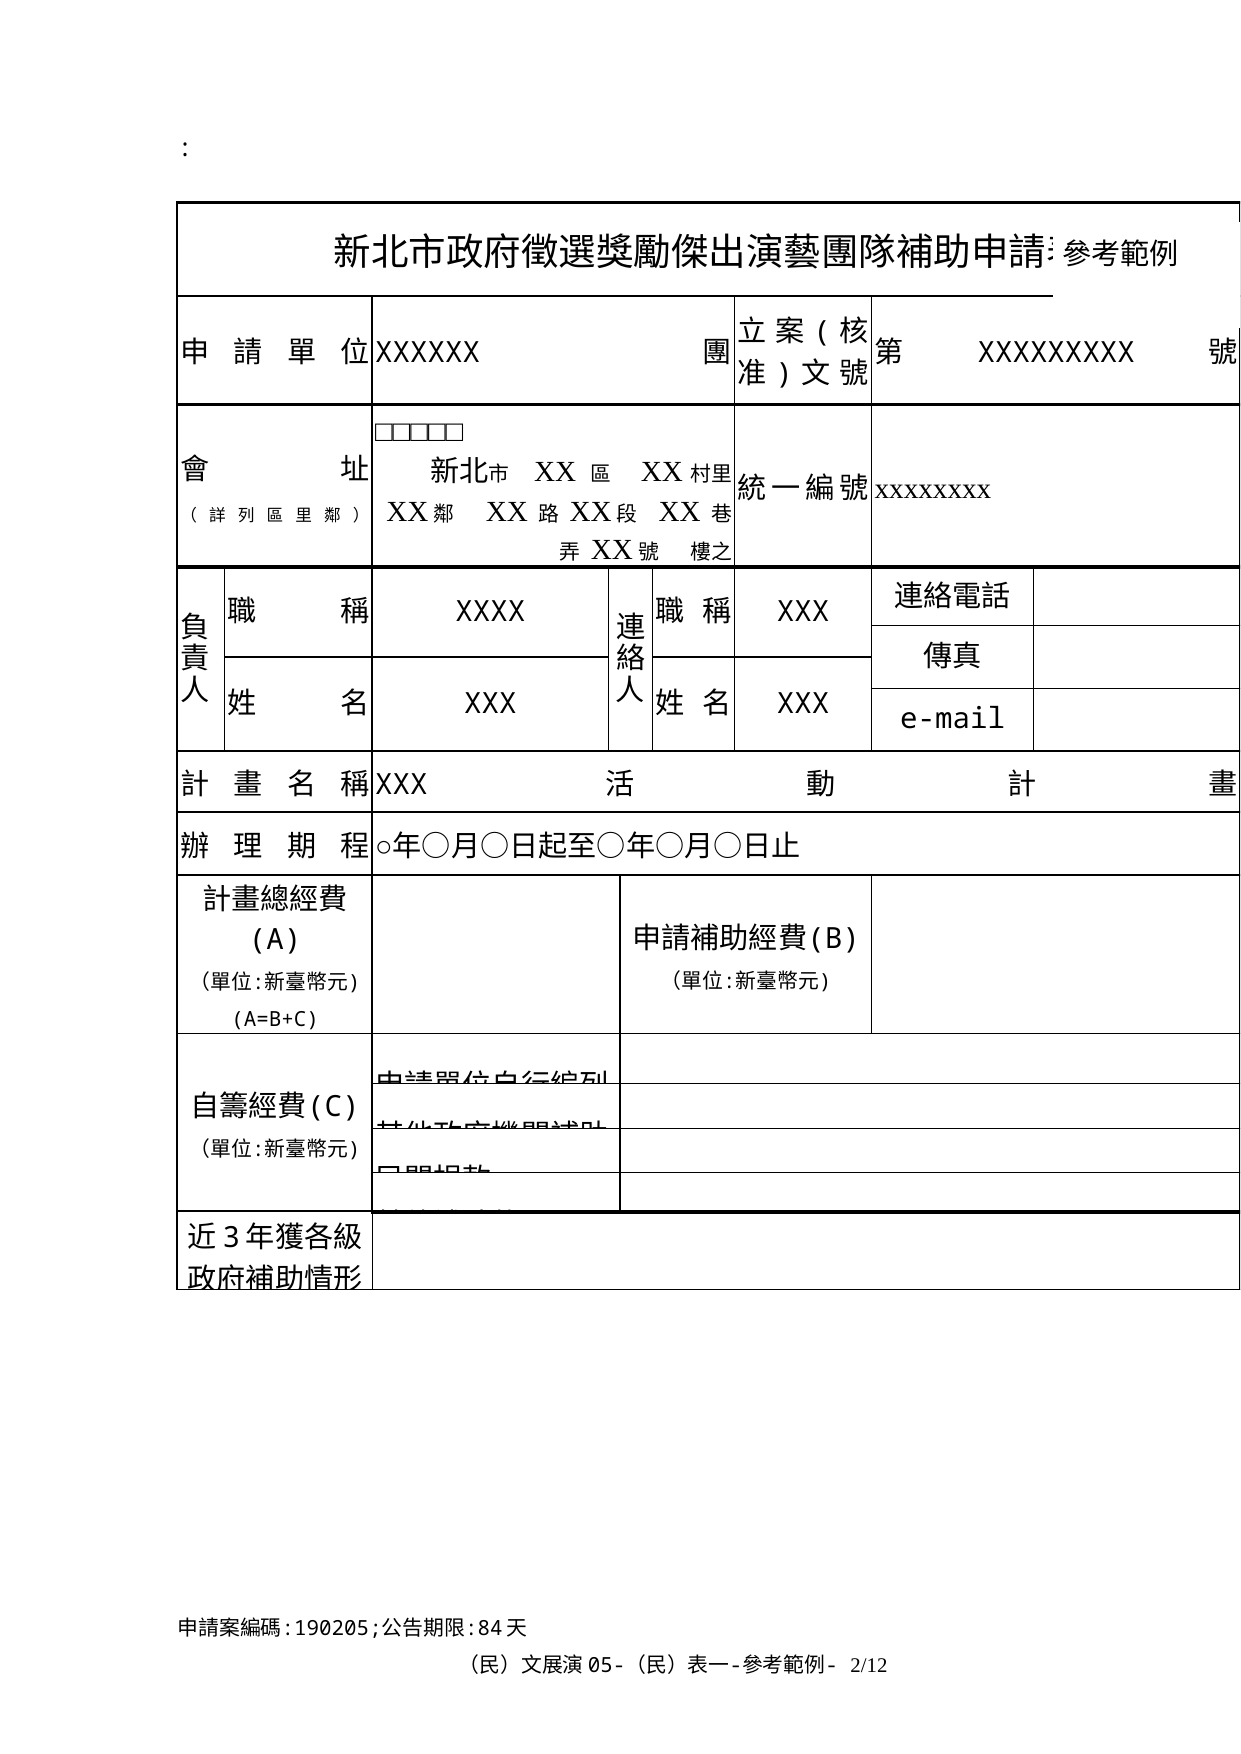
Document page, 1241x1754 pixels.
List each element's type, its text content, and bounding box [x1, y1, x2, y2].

table_cell [1034, 689, 1239, 750]
table_cell [621, 1084, 1239, 1127]
table_cell [1034, 569, 1239, 625]
table_cell xxxxxxxx [872, 406, 1239, 565]
table_cell 傳真 [872, 626, 1033, 687]
table_cell 職稱 [225, 569, 371, 656]
table_cell XXXX [373, 569, 608, 656]
table_cell ○年○月○日起至○年○月○日止 [373, 813, 1239, 874]
table_cell 近3年獲各級 政府補助情形 [178, 1212, 372, 1288]
table_cell 連絡人 [609, 569, 652, 750]
table_cell 第XXXXXXXXX號 [872, 297, 1239, 403]
table_cell 辦理期程 [178, 813, 371, 874]
table_cell 計畫名稱 [178, 752, 371, 811]
table_cell 姓名 [653, 658, 734, 750]
table_cell 姓名 [225, 658, 371, 750]
table_cell 負責人 [178, 569, 224, 750]
table_cell XXX [373, 658, 608, 750]
table_cell [373, 1214, 1239, 1288]
table_cell 計畫總經費(A) （單位:新臺幣元) (A=B+C) [178, 876, 371, 1033]
table_cell □□□□□ 新北市 XX 區 XX 村里 XX 鄰 XX 路 XX 段 XX 巷 弄 XX 號 樓之 [373, 406, 734, 565]
table_cell XXX [735, 658, 871, 750]
table_header 新北市政府徵選獎勵傑出演藝團隊補助申請表 [178, 204, 1240, 328]
table_cell XXX [735, 569, 871, 656]
table_cell 立案(核准)文號 [735, 297, 871, 403]
table_cell [621, 1173, 1239, 1210]
table_cell 其他補助款 [373, 1173, 619, 1210]
table_cell 申請補助經費(B) （單位:新臺幣元) [621, 876, 871, 1033]
table_cell 其他政府機關補助 [373, 1084, 619, 1127]
table_cell 統一編號 [735, 406, 871, 565]
table_cell e-mail [872, 689, 1033, 750]
table_cell [621, 1034, 1239, 1083]
table_cell 會址 （詳列區里鄰） [178, 406, 371, 565]
text : [177, 118, 1092, 164]
table_cell [373, 876, 619, 1033]
table_cell 申請單位 [178, 297, 371, 403]
table_cell [621, 1129, 1239, 1172]
table_cell 職稱 [653, 569, 734, 656]
table_cell [872, 876, 1239, 1033]
table_cell 民間捐款 [373, 1129, 619, 1172]
table_cell 申請單位自行編列 [373, 1034, 619, 1083]
table_cell 自籌經費(C) （單位:新臺幣元) [178, 1034, 371, 1210]
table_cell XXX活動計畫 [373, 752, 1239, 811]
table_cell [1034, 626, 1239, 687]
table_cell XXXXXX團 [373, 297, 734, 403]
table_cell 連絡電話 [872, 569, 1033, 625]
